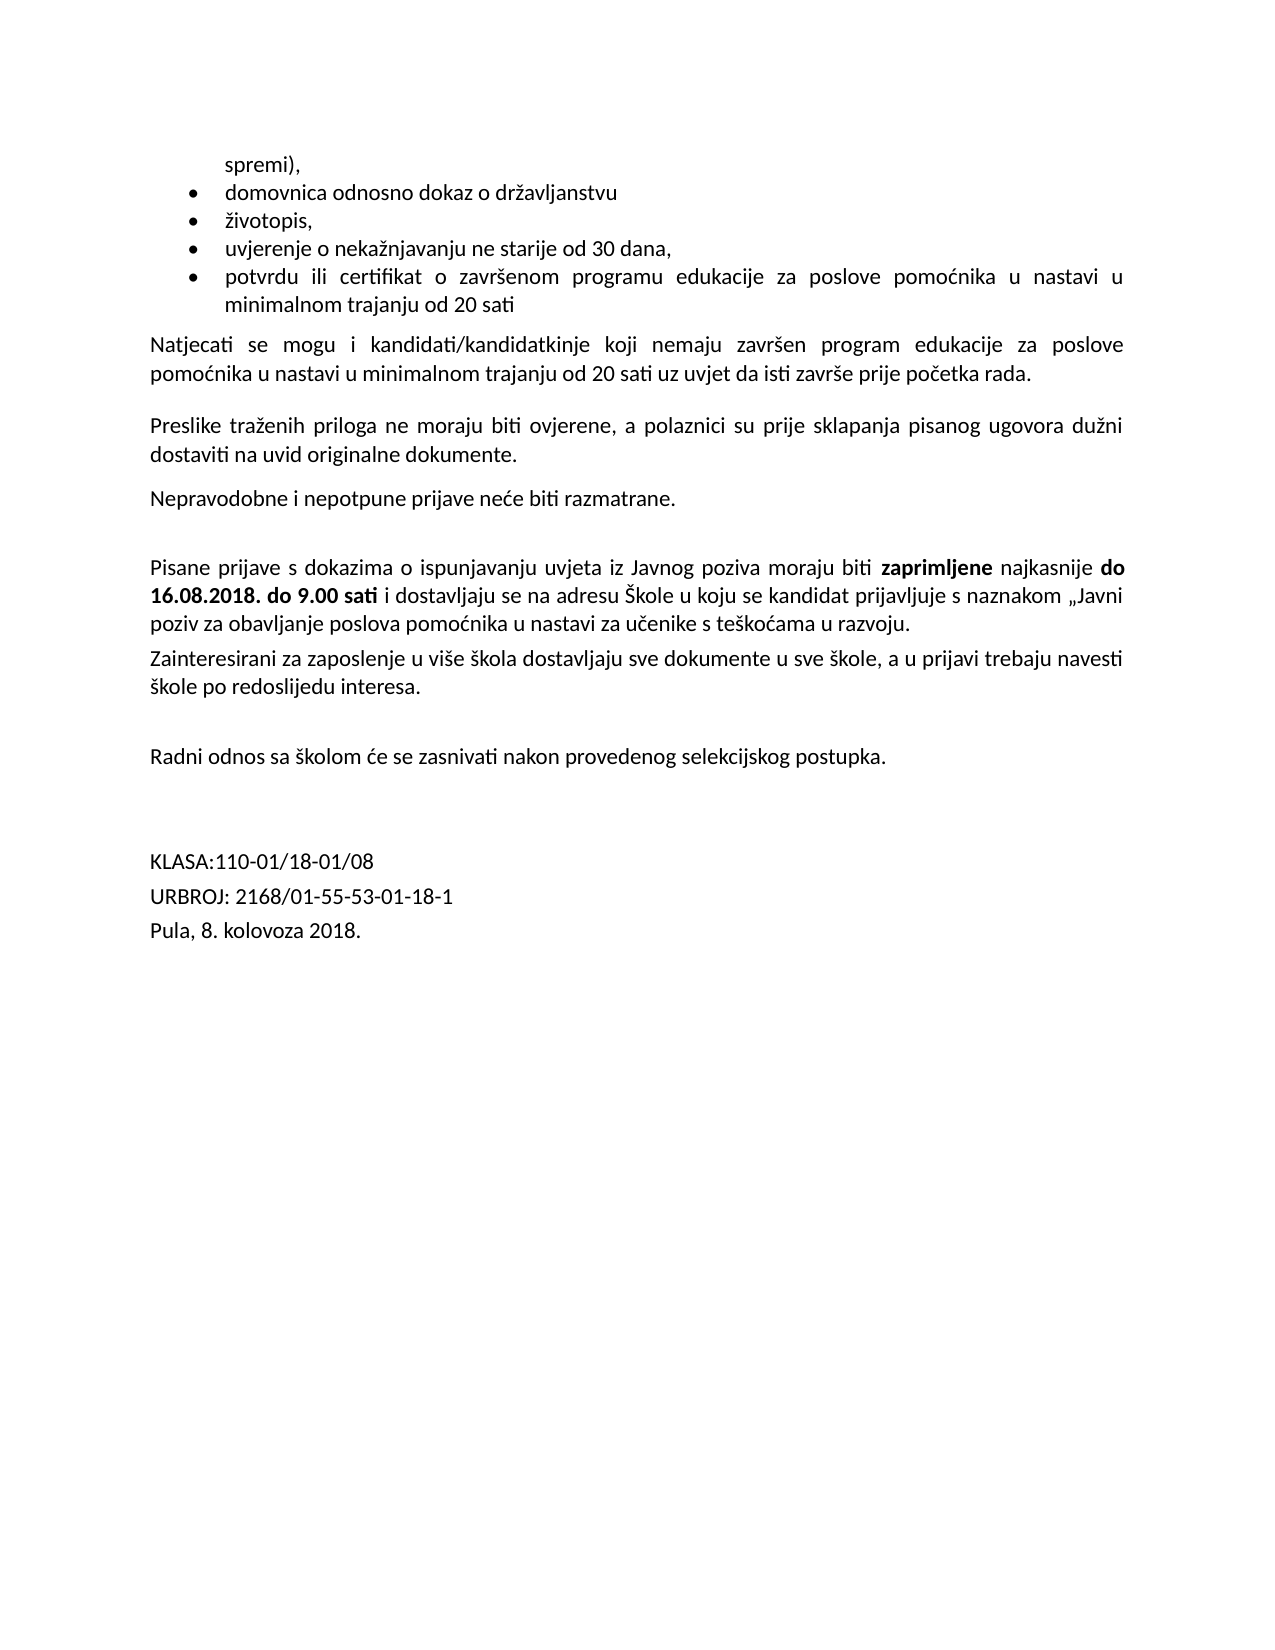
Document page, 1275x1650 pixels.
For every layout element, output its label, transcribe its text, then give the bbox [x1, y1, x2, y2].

text Zainteresirani za zaposlenje u više škola dostavljaju sve dokumente u sve škole, a u prijavi trebaju navesti škole po redoslijedu interesa. [150, 644, 1125, 700]
text KLASA:110-01/18-01/08 [150, 847, 1125, 875]
text Pisane prijave s dokazima o ispunjavanju uvjeta iz Javnog poziva moraju biti zaprimljene najkasnije do 16.08.2018. do 9.00 sati i dostavljaju se na adresu Škole u koju se kandidat prijavljuje s naznakom „Javni poziv za obavljanje poslova pomoćnika u nastavi za učenike s teškoćama u razvoju. [150, 553, 1125, 637]
list uvjerenje o nekažnjavanju ne starije od 30 dana, [187, 234, 1125, 262]
text Radni odnos sa školom će se zasnivati nakon provedenog selekcijskog postupka. [150, 742, 1125, 770]
text Pula, 8. kolovoza 2018. [150, 917, 1125, 945]
list životopis, [187, 206, 1125, 234]
list spremi), [187, 150, 1125, 178]
text Nepravodobne i nepotpune prijave neće biti razmatrane. [150, 484, 1125, 512]
list potvrdu ili certifikat o završenom programu edukacije za poslove pomoćnika u nastavi u minimalnom trajanju od 20 sati [187, 262, 1125, 318]
text URBROJ: 2168/01-55-53-01-18-1 [150, 882, 1125, 910]
text Natjecati se mogu i kandidati/kandidatkinje koji nemaju završen program edukacije za poslove pomoćnika u nastavi u minimalnom trajanju od 20 sati uz uvjet da isti završe prije početka rada. [150, 331, 1125, 387]
list domovnica odnosno dokaz o državljanstvu [187, 178, 1125, 206]
text Preslike traženih priloga ne moraju biti ovjerene, a polaznici su prije sklapanja pisanog ugovora dužni dostaviti na uvid originalne dokumente. [150, 412, 1125, 468]
